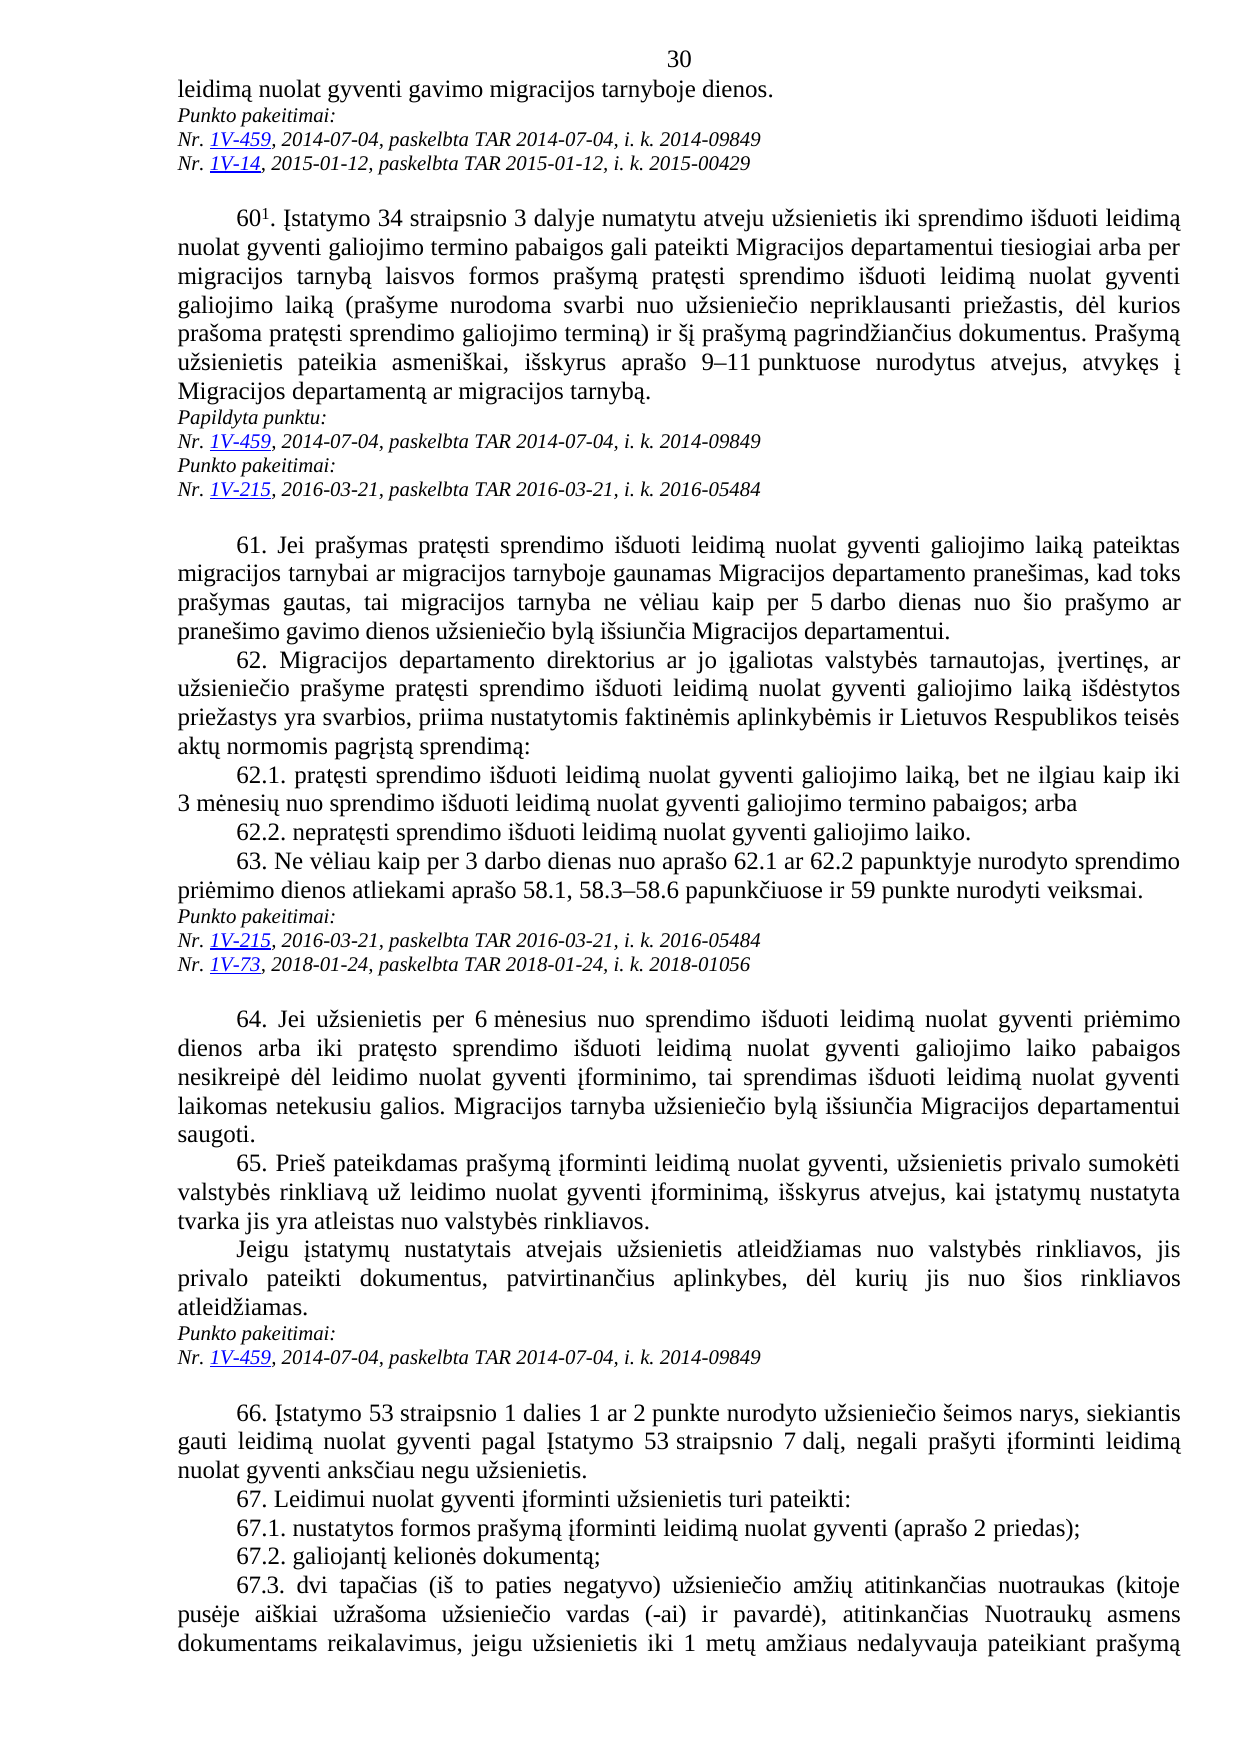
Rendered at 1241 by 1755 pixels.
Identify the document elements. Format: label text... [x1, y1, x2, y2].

text 62.1. pratęsti sprendimo išduoti leidimą nuolat gyventi galiojimo laiką, bet ne ilgiau kaip iki 3 mėnesių nuo sprendimo išduoti leidimą nuolat gyventi galiojimo termino pabaigos; arba [177, 760, 1181, 817]
text Nr. 1V-215, 2016-03-21, paskelbta TAR 2016-03-21, i. k. 2016-05484 [177, 928, 1181, 952]
text Nr. 1V-459, 2014-07-04, paskelbta TAR 2014-07-04, i. k. 2014-09849 [177, 127, 1181, 151]
text 62. Migracijos departamento direktorius ar jo įgaliotas valstybės tarnautojas, įvertinęs, ar užsieniečio prašyme pratęsti sprendimo išduoti leidimą nuolat gyventi galiojimo laiką išdėstytos priežastys yra svarbios, priima nustatytomis faktinėmis aplinkybėmis ir Lietuvos Respublikos teisės aktų normomis pagrįstą sprendimą: [177, 645, 1181, 760]
text 64. Jei užsienietis per 6 mėnesius nuo sprendimo išduoti leidimą nuolat gyventi priėmimo dienos arba iki pratęsto sprendimo išduoti leidimą nuolat gyventi galiojimo laiko pabaigos nesikreipė dėl leidimo nuolat gyventi įforminimo, tai sprendimas išduoti leidimą nuolat gyventi laikomas netekusiu galios. Migracijos tarnyba užsieniečio bylą išsiunčia Migracijos departamentui saugoti. [177, 1004, 1181, 1148]
text 67.2. galiojantį kelionės dokumentą; [177, 1541, 1181, 1570]
text 61. Jei prašymas pratęsti sprendimo išduoti leidimą nuolat gyventi galiojimo laiką pateiktas migracijos tarnybai ar migracijos tarnyboje gaunamas Migracijos departamento pranešimas, kad toks prašymas gautas, tai migracijos tarnyba ne vėliau kaip per 5 darbo dienas nuo šio prašymo ar pranešimo gavimo dienos užsieniečio bylą išsiunčia Migracijos departamentui. [177, 530, 1181, 645]
text 65. Prieš pateikdamas prašymą įforminti leidimą nuolat gyventi, užsienietis privalo sumokėti valstybės rinkliavą už leidimo nuolat gyventi įforminimą, išskyrus atvejus, kai įstatymų nustatyta tvarka jis yra atleistas nuo valstybės rinkliavos. [177, 1148, 1181, 1234]
text Nr. 1V-14, 2015-01-12, paskelbta TAR 2015-01-12, i. k. 2015-00429 [177, 151, 1181, 175]
text 62.2. nepratęsti sprendimo išduoti leidimą nuolat gyventi galiojimo laiko. [177, 817, 1181, 846]
text Nr. 1V-73, 2018-01-24, paskelbta TAR 2018-01-24, i. k. 2018-01056 [177, 952, 1181, 976]
text Punkto pakeitimai: [177, 453, 1181, 477]
text 66. Įstatymo 53 straipsnio 1 dalies 1 ar 2 punkte nurodyto užsieniečio šeimos narys, siekiantis gauti leidimą nuolat gyventi pagal Įstatymo 53 straipsnio 7 dalį, negali prašyti įforminti leidimą nuolat gyventi anksčiau negu užsienietis. [177, 1398, 1181, 1484]
text 67.3. dvi tapačias (iš to paties negatyvo) užsieniečio amžių atitinkančias nuotraukas (kitoje pusėje aiškiai užrašoma užsieniečio vardas (-ai) ir pavardė), atitinkančias Nuotraukų asmens dokumentams reikalavimus, jeigu užsienietis iki 1 metų amžiaus nedalyvauja pateikiant prašymą [177, 1570, 1181, 1656]
text Punkto pakeitimai: [177, 903, 1181, 928]
text Nr. 1V-215, 2016-03-21, paskelbta TAR 2016-03-21, i. k. 2016-05484 [177, 477, 1181, 501]
text Jeigu įstatymų nustatytais atvejais užsienietis atleidžiamas nuo valstybės rinkliavos, jis privalo pateikti dokumentus, patvirtinančius aplinkybes, dėl kurių jis nuo šios rinkliavos atleidžiamas. [177, 1234, 1181, 1321]
text Papildyta punktu: [177, 405, 1181, 429]
text 67. Leidimui nuolat gyventi įforminti užsienietis turi pateikti: [177, 1484, 1181, 1513]
text Punkto pakeitimai: [177, 103, 1181, 127]
text Nr. 1V-459, 2014-07-04, paskelbta TAR 2014-07-04, i. k. 2014-09849 [177, 429, 1181, 453]
text 63. Ne vėliau kaip per 3 darbo dienas nuo aprašo 62.1 ar 62.2 papunktyje nurodyto sprendimo priėmimo dienos atliekami aprašo 58.1, 58.3–58.6 papunkčiuose ir 59 punkte nurodyti veiksmai. [177, 846, 1181, 903]
text 67.1. nustatytos formos prašymą įforminti leidimą nuolat gyventi (aprašo 2 priedas); [177, 1513, 1181, 1541]
text Nr. 1V-459, 2014-07-04, paskelbta TAR 2014-07-04, i. k. 2014-09849 [177, 1345, 1181, 1369]
text leidimą nuolat gyventi gavimo migracijos tarnyboje dienos. [177, 74, 1181, 103]
text 601. Įstatymo 34 straipsnio 3 dalyje numatytu atveju užsienietis iki sprendimo išduoti leidimą nuolat gyventi galiojimo termino pabaigos gali pateikti Migracijos departamentui tiesiogiai arba per migracijos tarnybą laisvos formos prašymą pratęsti sprendimo išduoti leidimą nuolat gyventi galiojimo laiką (prašyme nurodoma svarbi nuo užsieniečio nepriklausanti priežastis, dėl kurios prašoma pratęsti sprendimo galiojimo terminą) ir šį prašymą pagrindžiančius dokumentus. Prašymą užsienietis pateikia asmeniškai, išskyrus aprašo 9–11 punktuose nurodytus atvejus, atvykęs į Migracijos departamentą ar migracijos tarnybą. [177, 203, 1181, 405]
text Punkto pakeitimai: [177, 1321, 1181, 1345]
